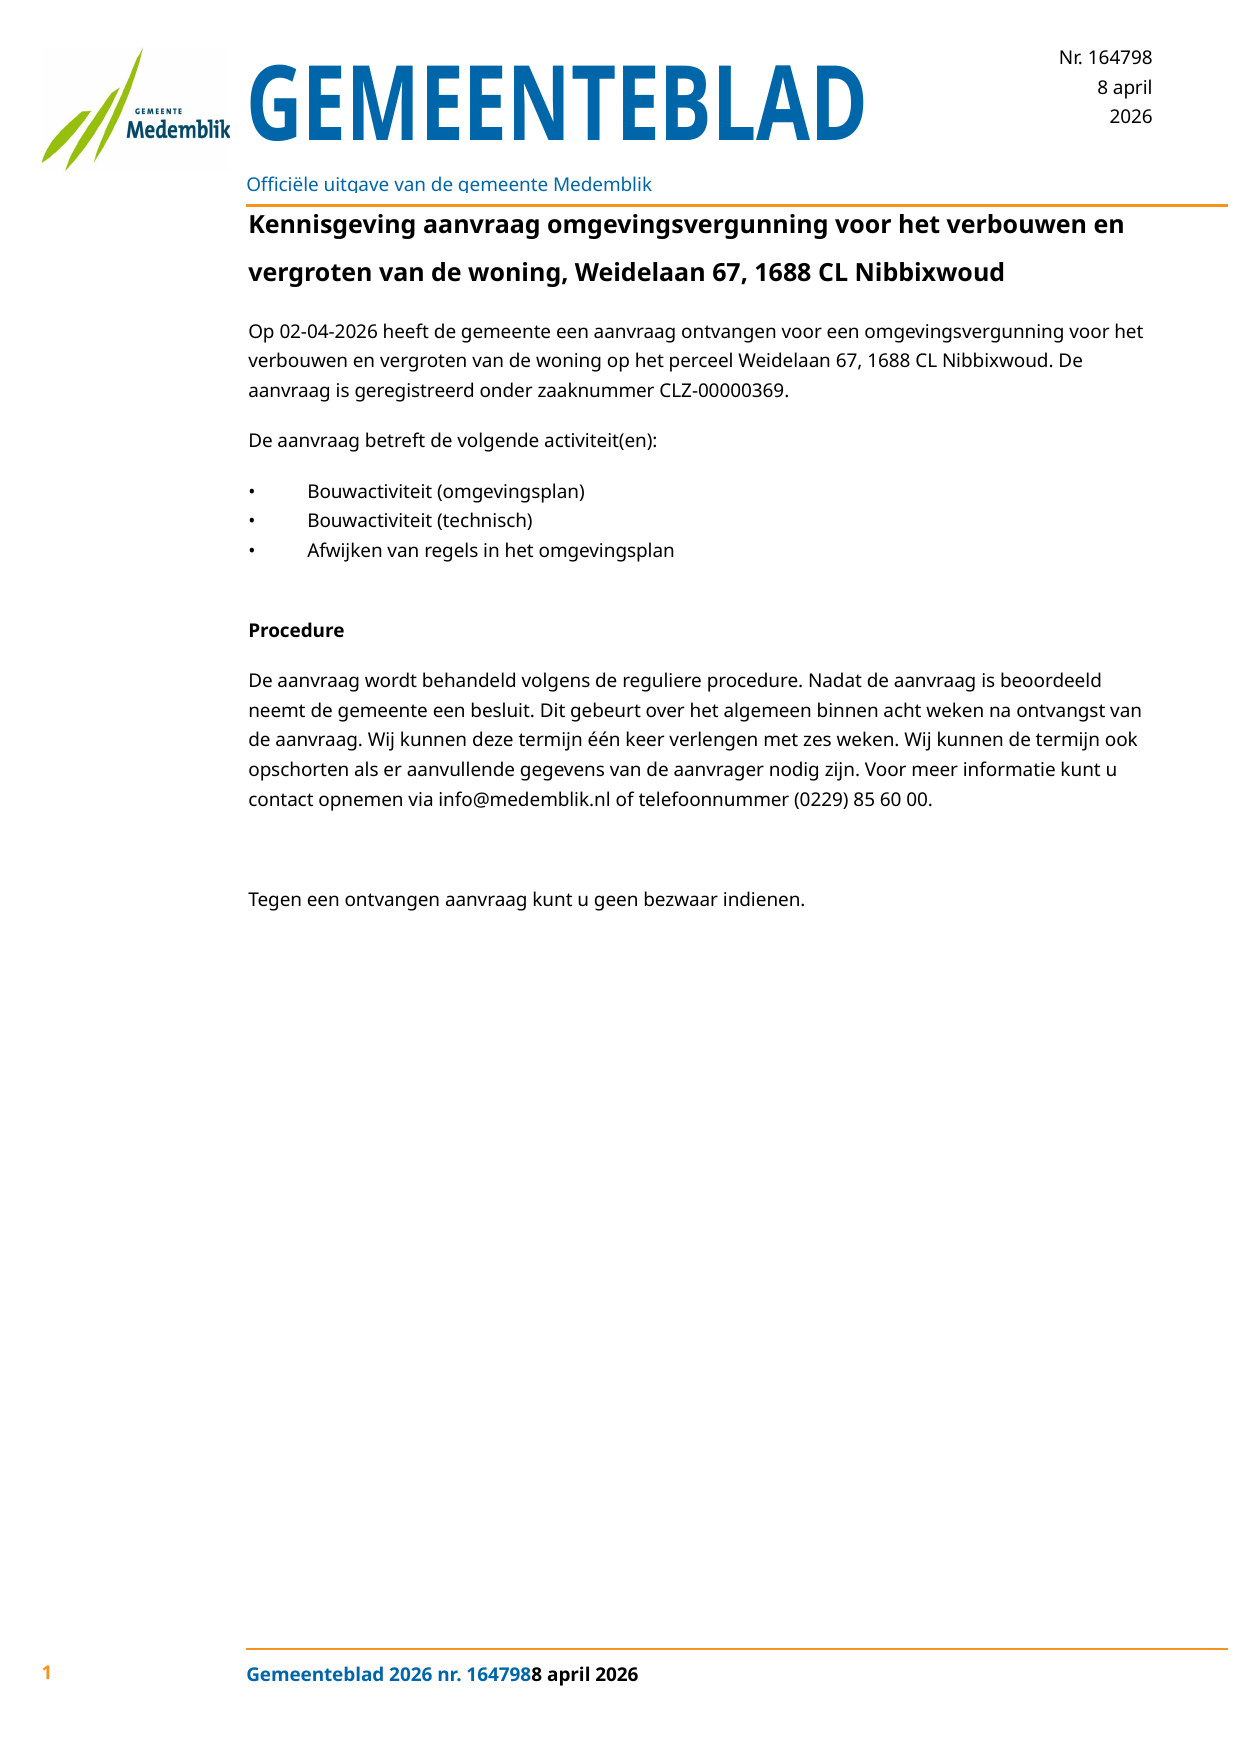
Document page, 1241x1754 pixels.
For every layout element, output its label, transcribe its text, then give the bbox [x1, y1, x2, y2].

text De aanvraag wordt behandeld volgens de reguliere procedure. Nadat de aanvraag is beoordeeld neemt de gemeente een besluit. Dit gebeurt over het algemeen binnen acht weken na ontvangst van de aanvraag. Wij kunnen deze termijn één keer verlengen met zes weken. Wij kunnen de termijn ook opschorten als er aanvullende gegevens van de aanvrager nodig zijn. Voor meer informatie kunt u contact opnemen via info@medemblik.nl of telefoonnummer (0229) 85 60 00. [248, 667, 1152, 812]
text Tegen een ontvangen aanvraag kunt u geen bezwaar indienen. [248, 887, 1152, 912]
list Bouwactiviteit (omgevingsplan) [248, 478, 1152, 504]
text De aanvraag betreft de volgende activiteit(en): [248, 427, 1152, 453]
list Afwijken van regels in het omgevingsplan [248, 537, 1152, 563]
picture [41, 47, 231, 172]
text Kennisgeving aanvraag omgevingsvergunning voor het verbouwen en vergroten van de woning, Weidelaan 67, 1688 CL Nibbixwoud [248, 207, 1152, 288]
list Bouwactiviteit (technisch) [248, 507, 1152, 533]
text Op 02-04-2026 heeft de gemeente een aanvraag ontvangen voor een omgevingsvergunning voor het verbouwen en vergroten van de woning op het perceel Weidelaan 67, 1688 CL Nibbixwoud. De aanvraag is geregistreerd onder zaaknummer CLZ-00000369. [248, 318, 1152, 403]
text Procedure [248, 617, 1152, 643]
